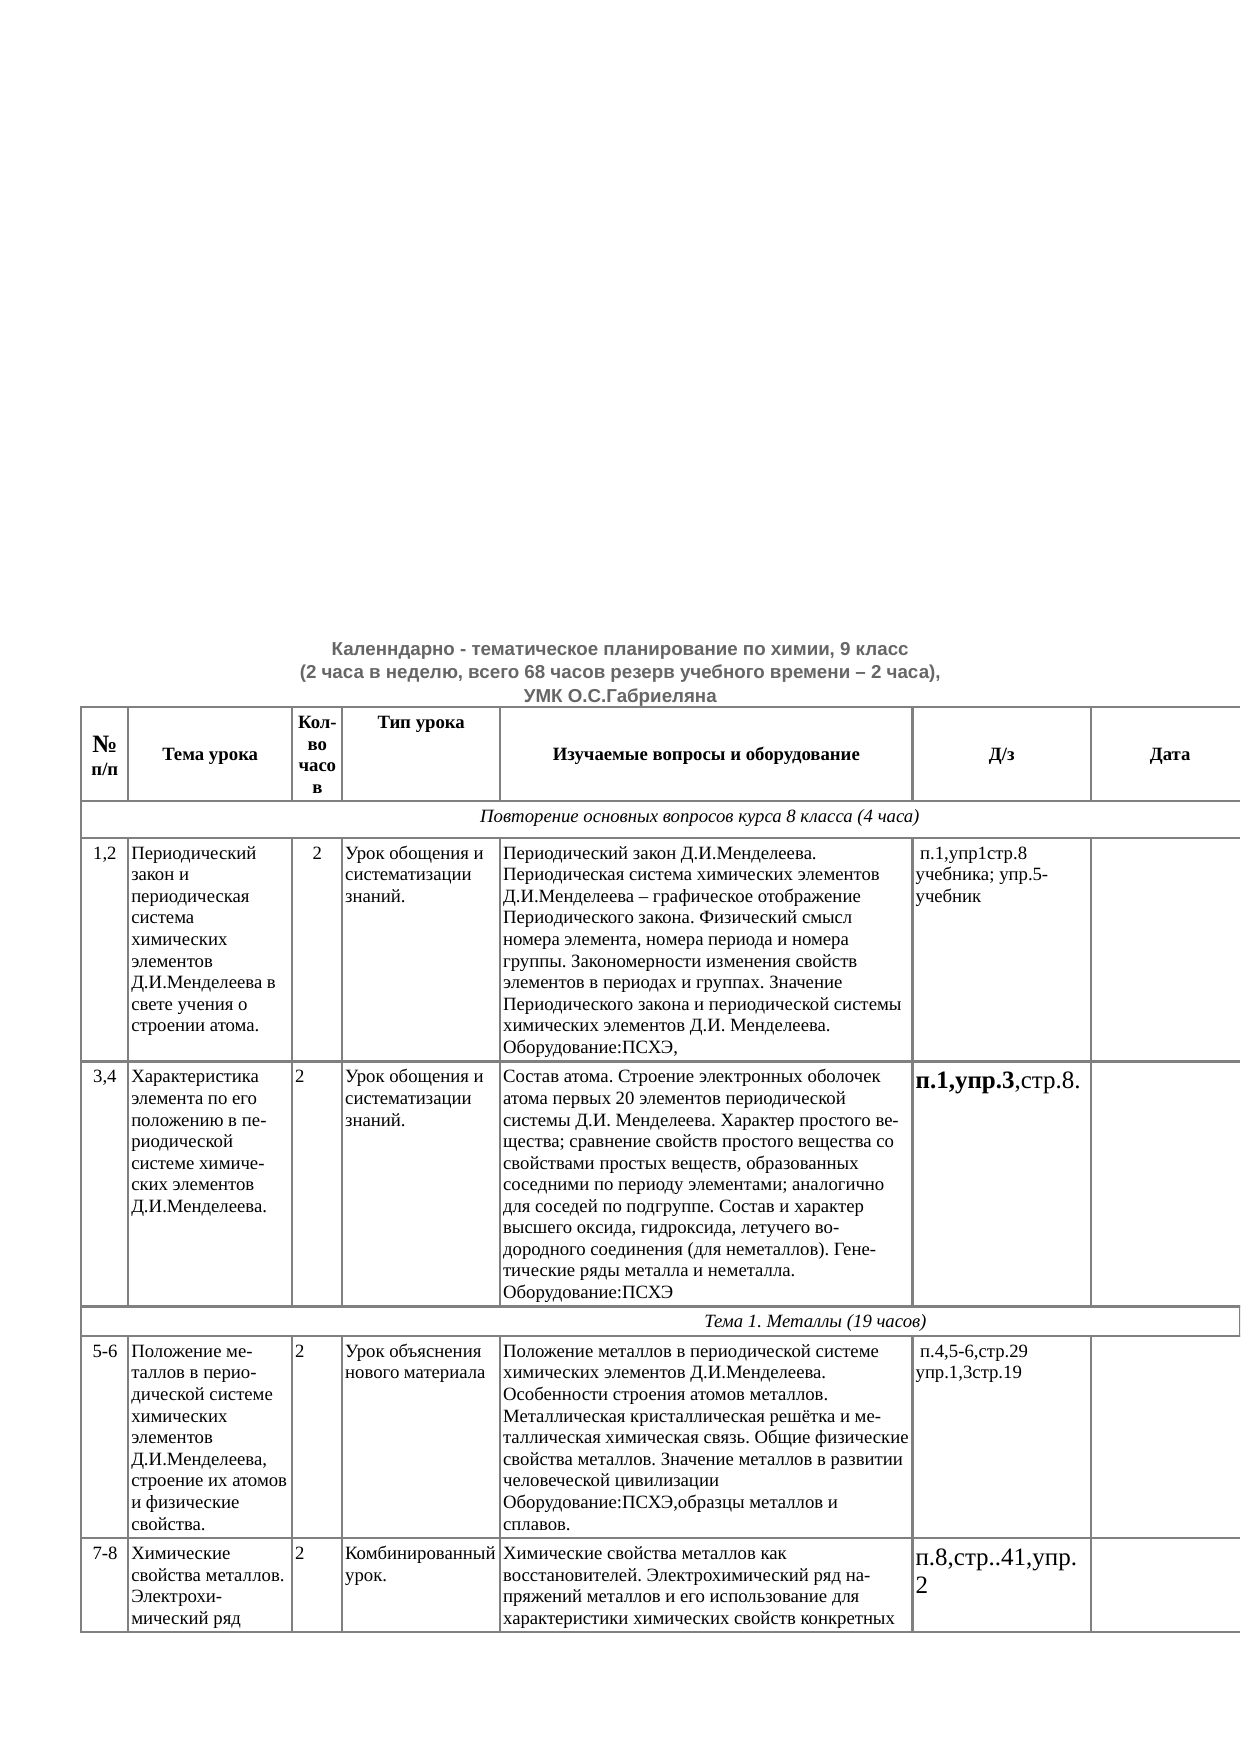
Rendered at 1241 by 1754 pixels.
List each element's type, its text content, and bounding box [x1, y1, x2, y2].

table_cell 1,2 [82, 839, 127, 1060]
table_cell Характеристика элемента по его положению в пе-риодической системе хи­миче-ских элементов Д.И.Менделеева. [129, 1063, 291, 1305]
text УМК О.С.Габриеляна [118, 682, 1122, 706]
table_cell [1092, 1539, 1240, 1631]
table_cell 3,4 [82, 1063, 127, 1305]
table_cell 2 [293, 1539, 341, 1631]
table_cell 2 [293, 1337, 341, 1537]
table_cell Урок обощения и систематизации знаний. [343, 839, 499, 1060]
table_cell Периодический закон Д.И.Менделеева. Периодиче­ская система химических эле­ментов Д.И.Менделеева – гра­фическое ото­бражение Перио­дического закона. Физический смысл номера эле­мента, но­мера периода и номера группы. Закономерности из­менения свойств элементов в периодах и группах. Значение Периодического закона и пе­риодической системы химиче­ских элементов Д.И. Менде­леева. Оборудование:ПСХЭ, [501, 839, 911, 1060]
table_cell п.8,стр..41,упр.2 [914, 1539, 1090, 1631]
table_cell 2 [293, 1063, 341, 1305]
table_cell Периодический закон и периодическая система химических элементов Д.И.Менделеева в свете учения о строении атома. [129, 839, 291, 1060]
table_cell Урок объяснения нового материала [343, 1337, 499, 1537]
table_cell Состав атома. Строение элек­тронных оболочек атома первых 20 элементов периоди­ческой системы Д.И. Менде­леева. Характер простого ве-щества; сравнение свойств про­стого вещества со свойст­вами про­стых веществ, обра­зованных сосед­ними по пе­риоду элементами; ана­ло­гично для соседей по под­группе. Со­став и характер высшего ок­сида, гидроксида, летучего во-дородного соеди­нения (для неметаллов). Гене-тические ряды металла и не­металла. Оборудование:ПСХЭ [501, 1063, 911, 1305]
table_cell Химические свойства метал­лов как восстановителей. Электрохимический ряд на-пряжений металлов и его ис­пользование для характери­стики химических свойств конкретных [501, 1539, 911, 1631]
table_cell 7-8 [82, 1539, 127, 1631]
table_cell Положение ме-таллов в перио-дической сис­теме химических элементов Д.И.Менделеева, строение их атомов и физи­ческие свойства. [129, 1337, 291, 1537]
table_cell Положение металлов в перио­дической системе химических элементов Д.И.Менделеева. Особенности строения атомов металлов. Металлическая кри­сталлическая решётка и ме-таллическая химическая связь. Общие физические свойства металлов. Значение металлов в развитии человеческой циви­лизации Оборудование:ПСХЭ,образцы металлов и сплавов. [501, 1337, 911, 1537]
table_header Тип урока [343, 708, 499, 800]
table_cell п.1,упр1стр.8 учебника; упр.5-учебник [914, 839, 1090, 1060]
table_cell п.1,упр.3,стр.8. [914, 1063, 1090, 1305]
table_cell Повторение основных вопросов курса 8 класса (4 часа) [82, 802, 1240, 837]
table_cell Химические свойства метал­лов. Электрохи-мический ряд [129, 1539, 291, 1631]
text (2 часа в неделю, всего 68 часов резерв учебного времени – 2 часа), [118, 659, 1122, 682]
table_cell Тема 1. Металлы (19 часов) [82, 1308, 1239, 1335]
table_cell [1092, 839, 1240, 1060]
table_header Изучаемые вопросы и оборудование [501, 708, 911, 800]
table_cell 2 [293, 839, 341, 1060]
table_header № п/п [82, 708, 127, 800]
table_cell п.4,5-6,стр.29 упр.1,3стр.19 [914, 1337, 1090, 1537]
table_cell Комбинированный урок. [343, 1539, 499, 1631]
table_cell 5-6 [82, 1337, 127, 1537]
table_header Д/з [914, 708, 1090, 800]
table_cell [1092, 1063, 1240, 1305]
text Каленндарно - тематическое планирование по химии, 9 класс [118, 636, 1122, 659]
table_header Кол-во часов [293, 708, 341, 800]
table_header Дата [1092, 708, 1240, 800]
table_cell [1092, 1337, 1240, 1537]
table_cell Урок обощения и систематизации знаний. [343, 1063, 499, 1305]
table_header Тема урока [129, 708, 291, 800]
